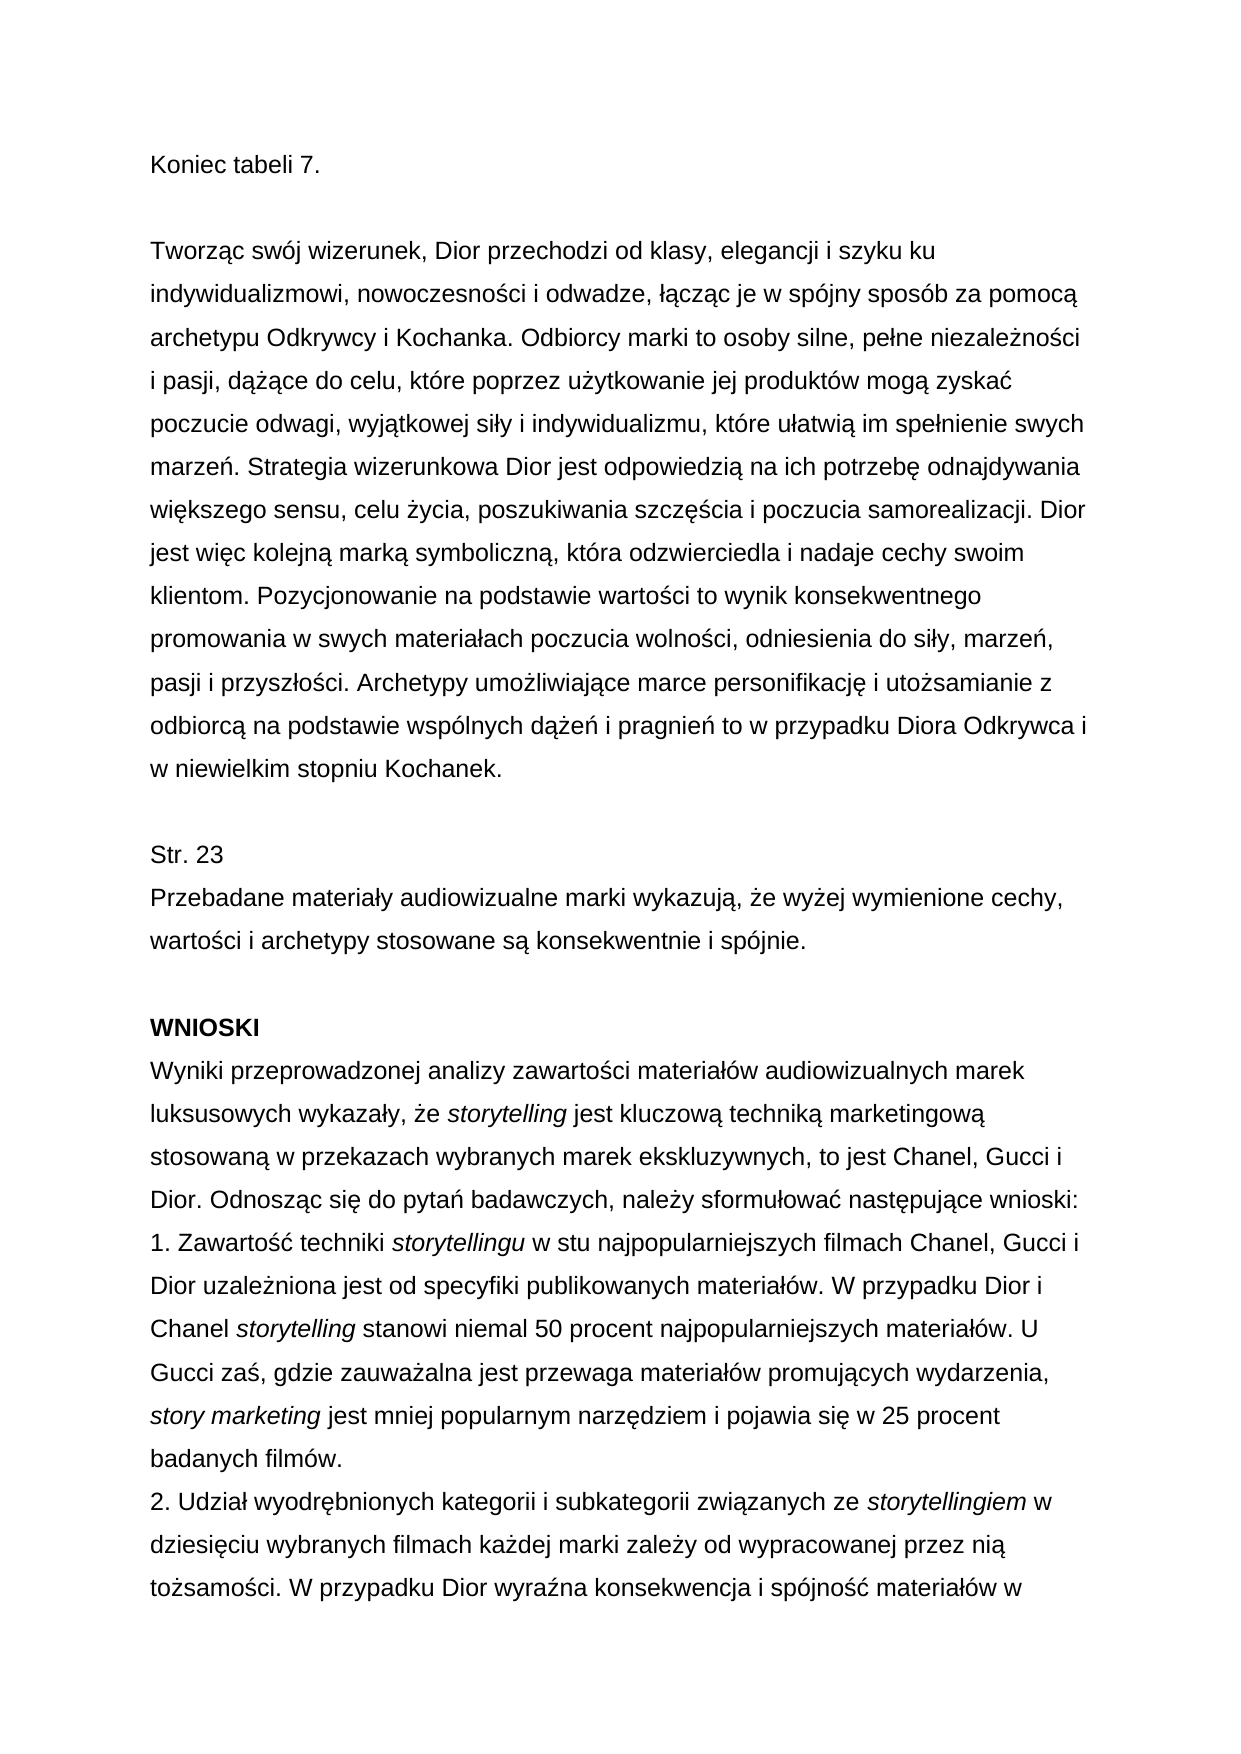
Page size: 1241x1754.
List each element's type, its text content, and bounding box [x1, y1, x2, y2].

text Przebadane materiały audiowizualne marki wykazują, że wyżej wymienione cechy, wartości i archetypy stosowane są konsekwentnie i spójnie. [150, 883, 1090, 955]
text Koniec tabeli 7. [150, 150, 1090, 179]
text 2. Udział wyodrębnionych kategorii i subkategorii związanych ze storytellingiem w dziesięciu wybranych filmach każdej marki zależy od wypracowanej przez nią tożsamości. W przypadku Dior wyraźna konsekwencja i spójność materiałów w [150, 1487, 1090, 1602]
text Str. 23 [150, 840, 1090, 869]
subtitle WNIOSKI [150, 1012, 1090, 1041]
text Wyniki przeprowadzonej analizy zawartości materiałów audiowizualnych marek luksusowych wykazały, że storytelling jest kluczową techniką marketingową stosowaną w przekazach wybranych marek ekskluzywnych, to jest Chanel, Gucci i Dior. Odnosząc się do pytań badawczych, należy sformułować następujące wnioski: [150, 1056, 1090, 1214]
text Tworząc swój wizerunek, Dior przechodzi od klasy, elegancji i szyku ku indywidualizmowi, nowoczesności i odwadze, łącząc je w spójny sposób za pomocą archetypu Odkrywcy i Kochanka. Odbiorcy marki to osoby silne, pełne niezależności i pasji, dążące do celu, które poprzez użytkowanie jej produktów mogą zyskać poczucie odwagi, wyjątkowej siły i indywidualizmu, które ułatwią im spełnienie swych marzeń. Strategia wizerunkowa Dior jest odpowiedzią na ich potrzebę odnajdywania większego sensu, celu życia, poszukiwania szczęścia i poczucia samorealizacji. Dior jest więc kolejną marką symboliczną, która odzwierciedla i nadaje cechy swoim klientom. Pozycjonowanie na podstawie wartości to wynik konsekwentnego promowania w swych materiałach poczucia wolności, odniesienia do siły, marzeń, pasji i przyszłości. Archetypy umożliwiające marce personifikację i utożsamianie z odbiorcą na podstawie wspólnych dążeń i pragnień to w przypadku Diora Odkrywca i w niewielkim stopniu Kochanek. [150, 236, 1090, 782]
text 1. Zawartość techniki storytellingu w stu najpopularniejszych filmach Chanel, Gucci i Dior uzależniona jest od specyfiki publikowanych materiałów. W przypadku Dior i Chanel storytelling stanowi niemal 50 procent najpopularniejszych materiałów. U Gucci zaś, gdzie zauważalna jest przewaga materiałów promujących wydarzenia, story marketing jest mniej popularnym narzędziem i pojawia się w 25 procent badanych filmów. [150, 1228, 1090, 1472]
